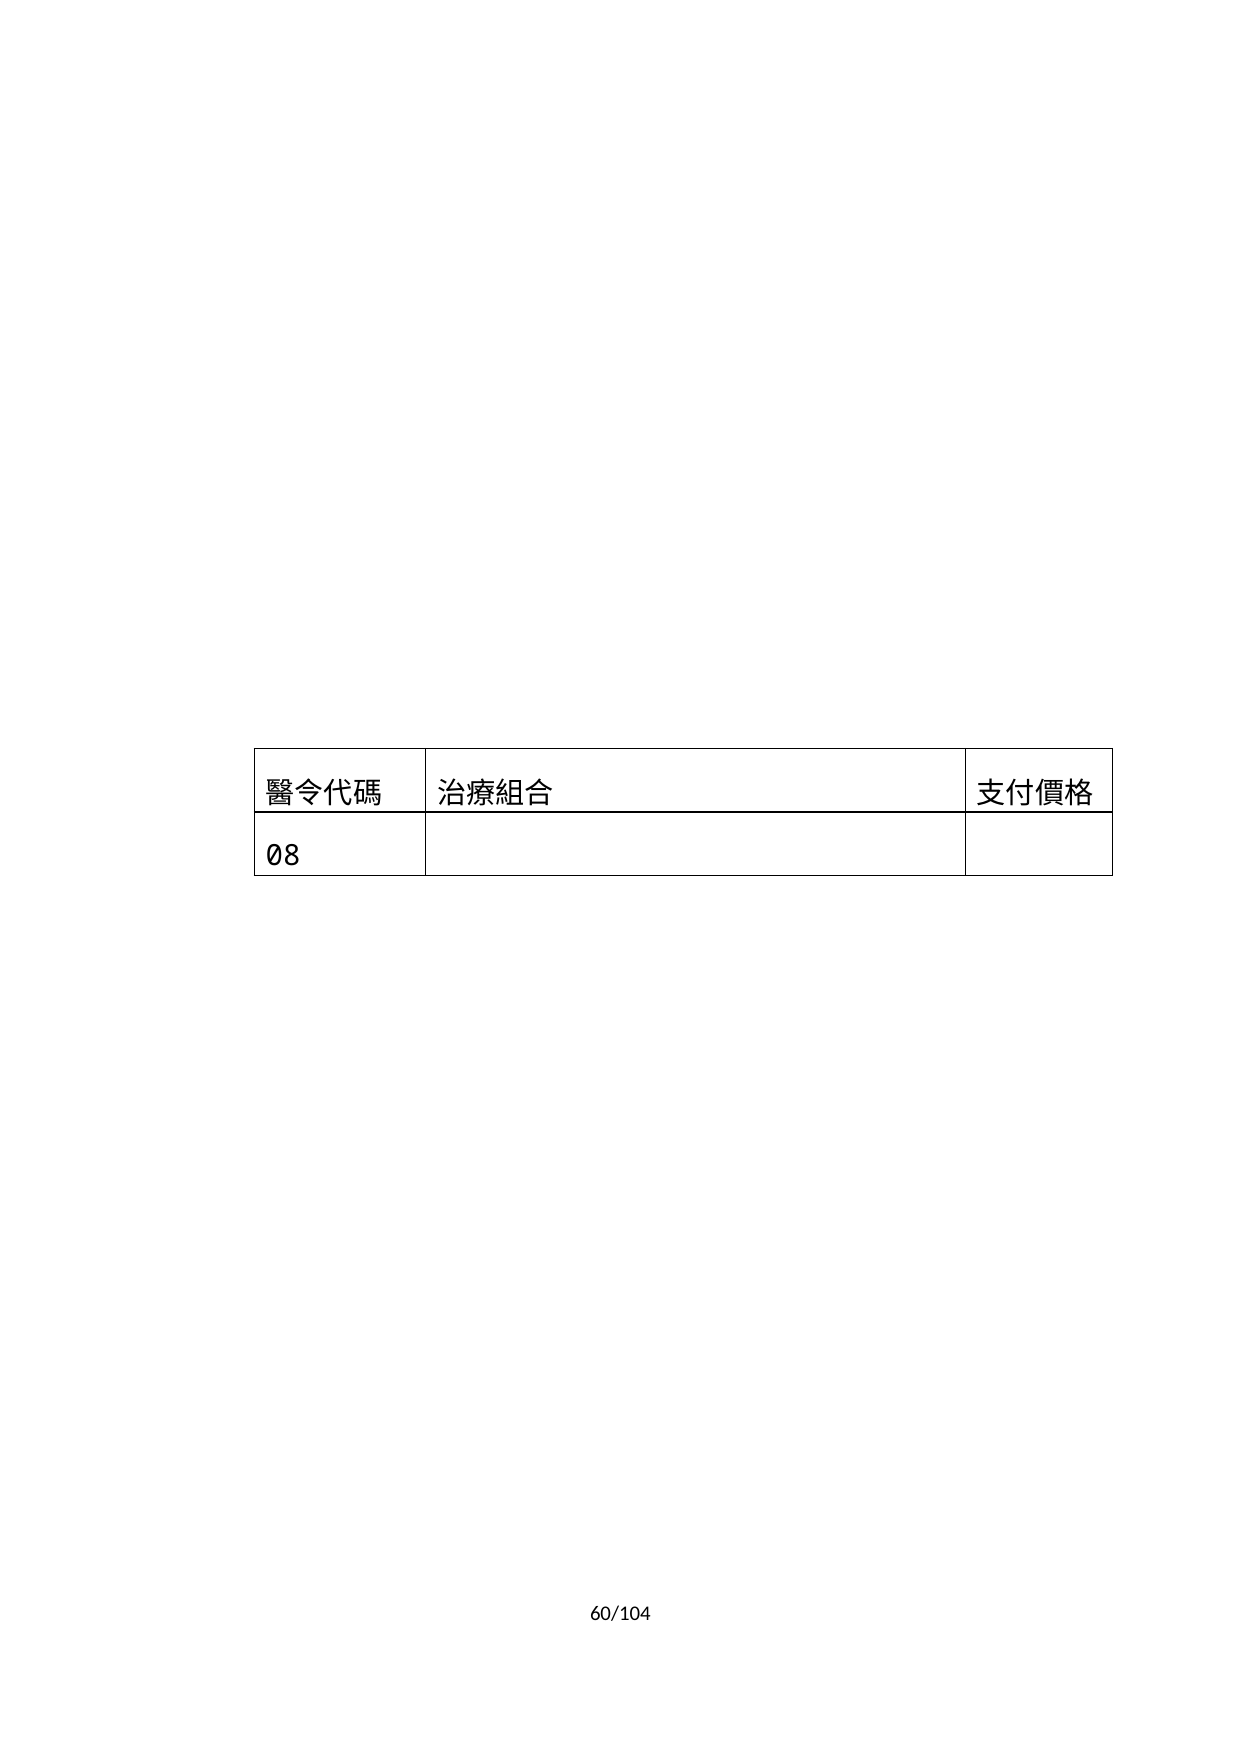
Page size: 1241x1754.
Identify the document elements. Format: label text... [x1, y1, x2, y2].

table_header 支付價格 [966, 749, 1112, 811]
table_cell 08 [255, 813, 425, 875]
table_header 醫令代碼 [255, 749, 425, 811]
table_cell [966, 813, 1112, 875]
table_cell [426, 813, 965, 875]
table_header 治療組合 [426, 749, 965, 811]
